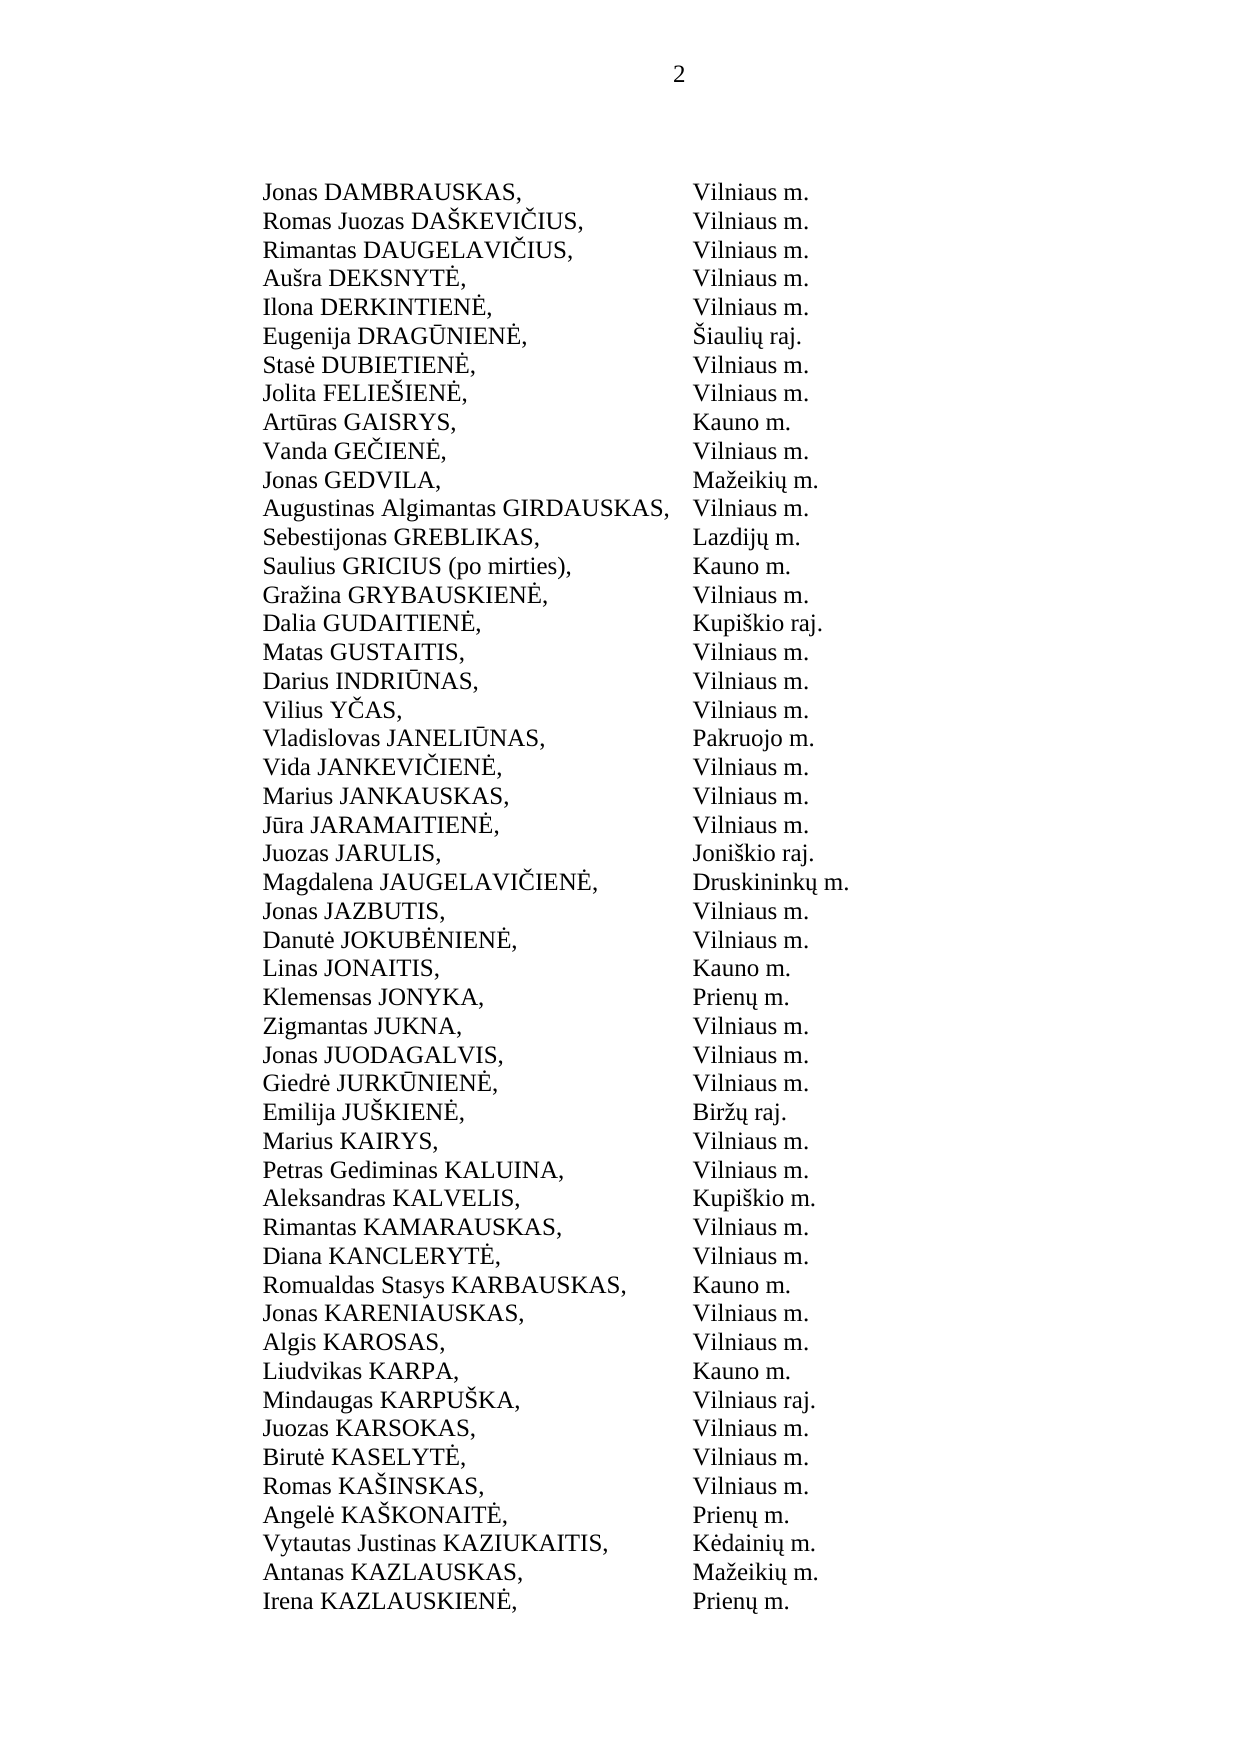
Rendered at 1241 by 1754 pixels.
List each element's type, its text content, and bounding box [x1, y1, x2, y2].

table_cell Rimantas KAMARAUSKAS, [177, 1212, 681, 1241]
table_cell Vilniaus m. [681, 350, 1181, 378]
table_cell Vilniaus m. [681, 580, 1181, 608]
table_cell Vilniaus m. [681, 637, 1181, 666]
table_cell Birutė KASELYTĖ, [177, 1442, 681, 1471]
table_cell Kauno m. [681, 407, 1181, 436]
table_cell Vilniaus m. [681, 1299, 1181, 1327]
table_cell Vilniaus m. [681, 1040, 1181, 1068]
table_cell Angelė KAŠKONAITĖ, [177, 1500, 681, 1528]
table_cell Vanda GEČIENĖ, [177, 436, 681, 465]
table_cell Prienų m. [681, 982, 1181, 1011]
table_cell Jolita FELIEŠIENĖ, [177, 379, 681, 407]
table_cell Jonas JUODAGALVIS, [177, 1040, 681, 1068]
table_cell Vilniaus m. [681, 436, 1181, 465]
table_cell Marius JANKAUSKAS, [177, 781, 681, 810]
table_cell Danutė JOKUBĖNIENĖ, [177, 925, 681, 953]
table_cell Liudvikas KARPA, [177, 1356, 681, 1385]
table_cell Kėdainių m. [681, 1529, 1181, 1557]
table_cell Vilniaus m. [681, 752, 1181, 781]
table_cell Kupiškio m. [681, 1184, 1181, 1212]
table_cell Vilniaus m. [681, 666, 1181, 695]
table_cell Vladislovas JANELIŪNAS, [177, 724, 681, 752]
table_cell Algis KAROSAS, [177, 1327, 681, 1356]
table_cell Vilniaus m. [681, 1241, 1181, 1270]
table_cell Aleksandras KALVELIS, [177, 1184, 681, 1212]
table_cell Magdalena JAUGELAVIČIENĖ, [177, 867, 681, 896]
table_cell Dalia GUDAITIENĖ, [177, 609, 681, 637]
table_cell Vilniaus m. [681, 1212, 1181, 1241]
table_cell Jūra JARAMAITIENĖ, [177, 810, 681, 838]
table_cell Joniškio raj. [681, 839, 1181, 867]
table_cell Jonas DAMBRAUSKAS, [177, 177, 681, 206]
table_cell Vilniaus m. [681, 292, 1181, 321]
table_cell Kupiškio raj. [681, 609, 1181, 637]
table_cell Jonas GEDVILA, [177, 465, 681, 493]
table_cell Vilniaus raj. [681, 1385, 1181, 1413]
table_cell Aušra DEKSNYTĖ, [177, 264, 681, 292]
table_cell Augustinas Algimantas GIRDAUSKAS, [177, 494, 681, 522]
table_cell Emilija JUŠKIENĖ, [177, 1097, 681, 1126]
table_cell Matas GUSTAITIS, [177, 637, 681, 666]
table_cell Vilniaus m. [681, 235, 1181, 263]
table_cell Vilniaus m. [681, 1155, 1181, 1183]
table_cell Kauno m. [681, 954, 1181, 982]
table_cell Vilniaus m. [681, 494, 1181, 522]
table_cell Sebestijonas GREBLIKAS, [177, 522, 681, 551]
table_cell Vilniaus m. [681, 695, 1181, 723]
table_cell Jonas KARENIAUSKAS, [177, 1299, 681, 1327]
table_cell Mažeikių m. [681, 465, 1181, 493]
table_cell Giedrė JURKŪNIENĖ, [177, 1069, 681, 1097]
table_cell Lazdijų m. [681, 522, 1181, 551]
table_cell Vilniaus m. [681, 1011, 1181, 1040]
table_cell Artūras GAISRYS, [177, 407, 681, 436]
table_cell Vilniaus m. [681, 1327, 1181, 1356]
table_cell Prienų m. [681, 1500, 1181, 1528]
table_cell Druskininkų m. [681, 867, 1181, 896]
table_cell Mažeikių m. [681, 1557, 1181, 1586]
table_cell Vilniaus m. [681, 264, 1181, 292]
table_cell Marius KAIRYS, [177, 1126, 681, 1155]
table_cell Kauno m. [681, 1270, 1181, 1298]
table_cell Klemensas JONYKA, [177, 982, 681, 1011]
table_cell Jonas JAZBUTIS, [177, 896, 681, 925]
table_cell Vilniaus m. [681, 1471, 1181, 1500]
table_cell Rimantas DAUGELAVIČIUS, [177, 235, 681, 263]
table_cell Juozas JARULIS, [177, 839, 681, 867]
table_cell Kauno m. [681, 551, 1181, 580]
table_cell Romualdas Stasys KARBAUSKAS, [177, 1270, 681, 1298]
table_cell Vilniaus m. [681, 810, 1181, 838]
table_cell Šiaulių raj. [681, 321, 1181, 350]
table_cell Petras Gediminas KALUINA, [177, 1155, 681, 1183]
table_cell Vilniaus m. [681, 1126, 1181, 1155]
table_cell Vilniaus m. [681, 177, 1181, 206]
table_cell Darius INDRIŪNAS, [177, 666, 681, 695]
table_cell Mindaugas KARPUŠKA, [177, 1385, 681, 1413]
table_cell Saulius GRICIUS (po mirties), [177, 551, 681, 580]
table_cell Zigmantas JUKNA, [177, 1011, 681, 1040]
table_cell Ilona DERKINTIENĖ, [177, 292, 681, 321]
table_cell Irena KAZLAUSKIENĖ, [177, 1586, 681, 1615]
table_cell Vilius YČAS, [177, 695, 681, 723]
table_cell Romas Juozas DAŠKEVIČIUS, [177, 206, 681, 235]
table_cell Vilniaus m. [681, 206, 1181, 235]
table_cell Gražina GRYBAUSKIENĖ, [177, 580, 681, 608]
table_cell Biržų raj. [681, 1097, 1181, 1126]
table_cell Vilniaus m. [681, 1414, 1181, 1442]
table_cell Vilniaus m. [681, 896, 1181, 925]
table_cell Linas JONAITIS, [177, 954, 681, 982]
table_cell Prienų m. [681, 1586, 1181, 1615]
table_cell Antanas KAZLAUSKAS, [177, 1557, 681, 1586]
table_cell Eugenija DRAGŪNIENĖ, [177, 321, 681, 350]
table_cell Diana KANCLERYTĖ, [177, 1241, 681, 1270]
table_cell Kauno m. [681, 1356, 1181, 1385]
table_cell Juozas KARSOKAS, [177, 1414, 681, 1442]
table_cell Romas KAŠINSKAS, [177, 1471, 681, 1500]
table_cell Vilniaus m. [681, 1069, 1181, 1097]
table_cell Vytautas Justinas KAZIUKAITIS, [177, 1529, 681, 1557]
table_cell Vida JANKEVIČIENĖ, [177, 752, 681, 781]
table_cell Vilniaus m. [681, 925, 1181, 953]
table_cell Pakruojo m. [681, 724, 1181, 752]
table_cell Stasė DUBIETIENĖ, [177, 350, 681, 378]
table_cell Vilniaus m. [681, 379, 1181, 407]
table_cell Vilniaus m. [681, 1442, 1181, 1471]
table_cell Vilniaus m. [681, 781, 1181, 810]
